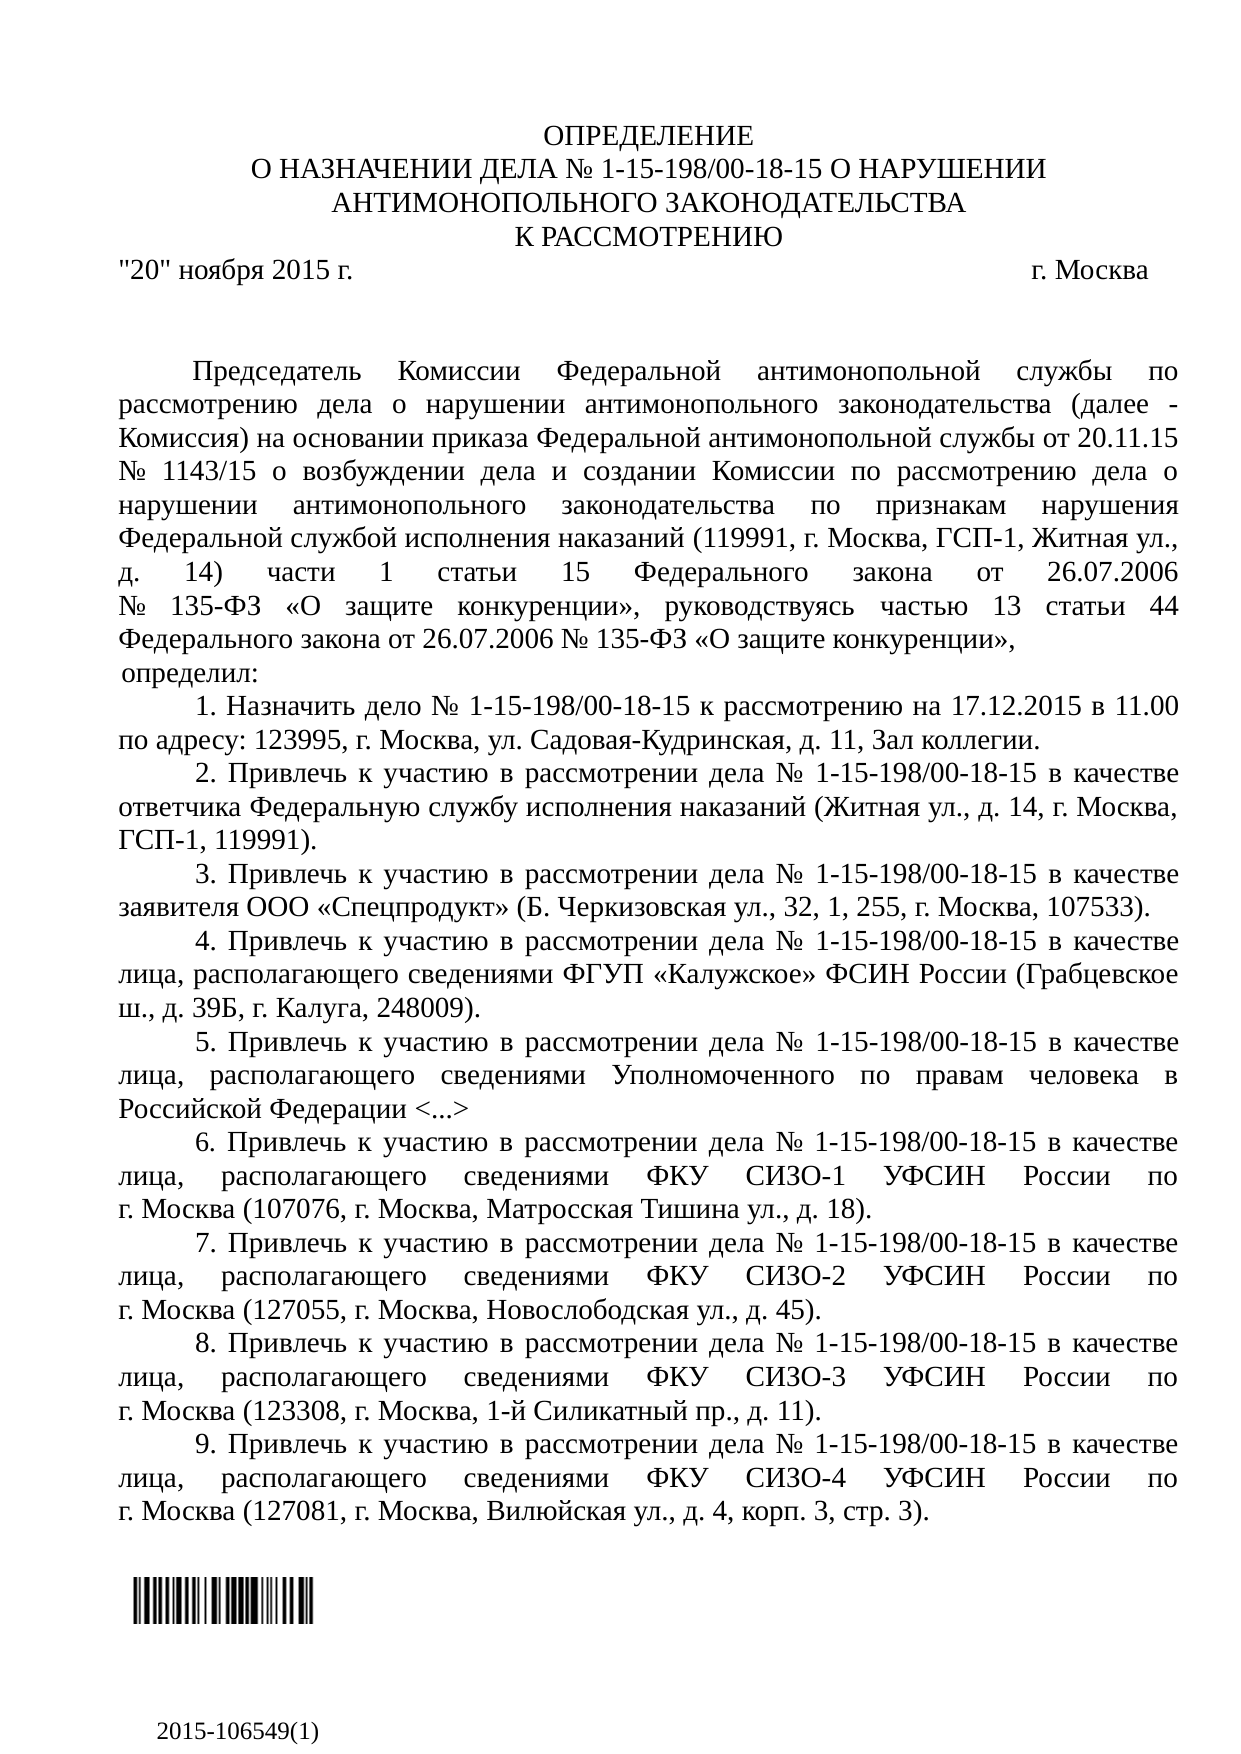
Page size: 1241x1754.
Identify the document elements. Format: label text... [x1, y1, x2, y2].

text 3. Привлечь к участию в рассмотрении дела № 1-15-198/00-18-15 в качестве заявителя ООО «Спецпродукт» (Б. Черкизовская ул., 32, 1, 255, г. Москва, 107533). [118, 856, 1179, 923]
text 9. Привлечь к участию в рассмотрении дела № 1-15-198/00-18-15 в качестве лица, располагающего сведениями ФКУ СИЗО-4 УФСИН России по г. Москва (127081, г. Москва, Вилюйская ул., д. 4, корп. 3, стр. 3). [118, 1426, 1179, 1527]
text "20" ноября 2015 г. г. Москва [118, 252, 1179, 286]
text 8. Привлечь к участию в рассмотрении дела № 1-15-198/00-18-15 в качестве лица, располагающего сведениями ФКУ СИЗО-3 УФСИН России по г. Москва (123308, г. Москва, 1-й Силикатный пр., д. 11). [118, 1326, 1179, 1426]
text 2. Привлечь к участию в рассмотрении дела № 1-15-198/00-18-15 в качестве ответчика Федеральную службу исполнения наказаний (Житная ул., д. 14, г. Москва, ГСП-1, 119991). [118, 755, 1179, 856]
text 7. Привлечь к участию в рассмотрении дела № 1-15-198/00-18-15 в качестве лица, располагающего сведениями ФКУ СИЗО-2 УФСИН России по г. Москва (127055, г. Москва, Новослободская ул., д. 45). [118, 1225, 1179, 1326]
text О НАЗНАЧЕНИИ ДЕЛА № 1-15-198/00-18-15 О НАРУШЕНИИ [118, 152, 1179, 185]
text 5. Привлечь к участию в рассмотрении дела № 1-15-198/00-18-15 в качестве лица, располагающего сведениями Уполномоченного по правам человека в Российской Федерации <...> [118, 1024, 1179, 1124]
text К РАССМОТРЕНИЮ [118, 219, 1179, 252]
picture [118, 1577, 331, 1624]
text ОПРЕДЕЛЕНИЕ [118, 118, 1179, 152]
text АНТИМОНОПОЛЬНОГО ЗАКОНОДАТЕЛЬСТВА [118, 185, 1179, 219]
text 1. Назначить дело № 1-15-198/00-18-15 к рассмотрению на 17.12.2015 в 11.00 по адресу: 123995, г. Москва, ул. Садовая-Кудринская, д. 11, Зал коллегии. [118, 688, 1179, 755]
text 4. Привлечь к участию в рассмотрении дела № 1-15-198/00-18-15 в качестве лица, располагающего сведениями ФГУП «Калужское» ФСИН России (Грабцевское ш., д. 39Б, г. Калуга, 248009). [118, 923, 1179, 1024]
text определил: [118, 655, 1179, 688]
text 6. Привлечь к участию в рассмотрении дела № 1-15-198/00-18-15 в качестве лица, располагающего сведениями ФКУ СИЗО-1 УФСИН России по г. Москва (107076, г. Москва, Матросская Тишина ул., д. 18). [118, 1124, 1179, 1225]
text Председатель Комиссии Федеральной антимонопольной службы по рассмотрению дела о нарушении антимонопольного законодательства (далее - Комиссия) на основании приказа Федеральной антимонопольной службы от 20.11.15 № 1143/15 о возбуждении дела и создании Комиссии по рассмотрению дела о нарушении антимонопольного законодательства по признакам нарушения Федеральной службой исполнения наказаний (119991, г. Москва, ГСП-1, Житная ул., д. 14) части 1 статьи 15 Федерального закона от 26.07.2006 № 135-ФЗ «О защите конкуренции», руководствуясь частью 13 статьи 44 Федерального закона от 26.07.2006 № 135-ФЗ «О защите конкуренции», [118, 353, 1179, 655]
